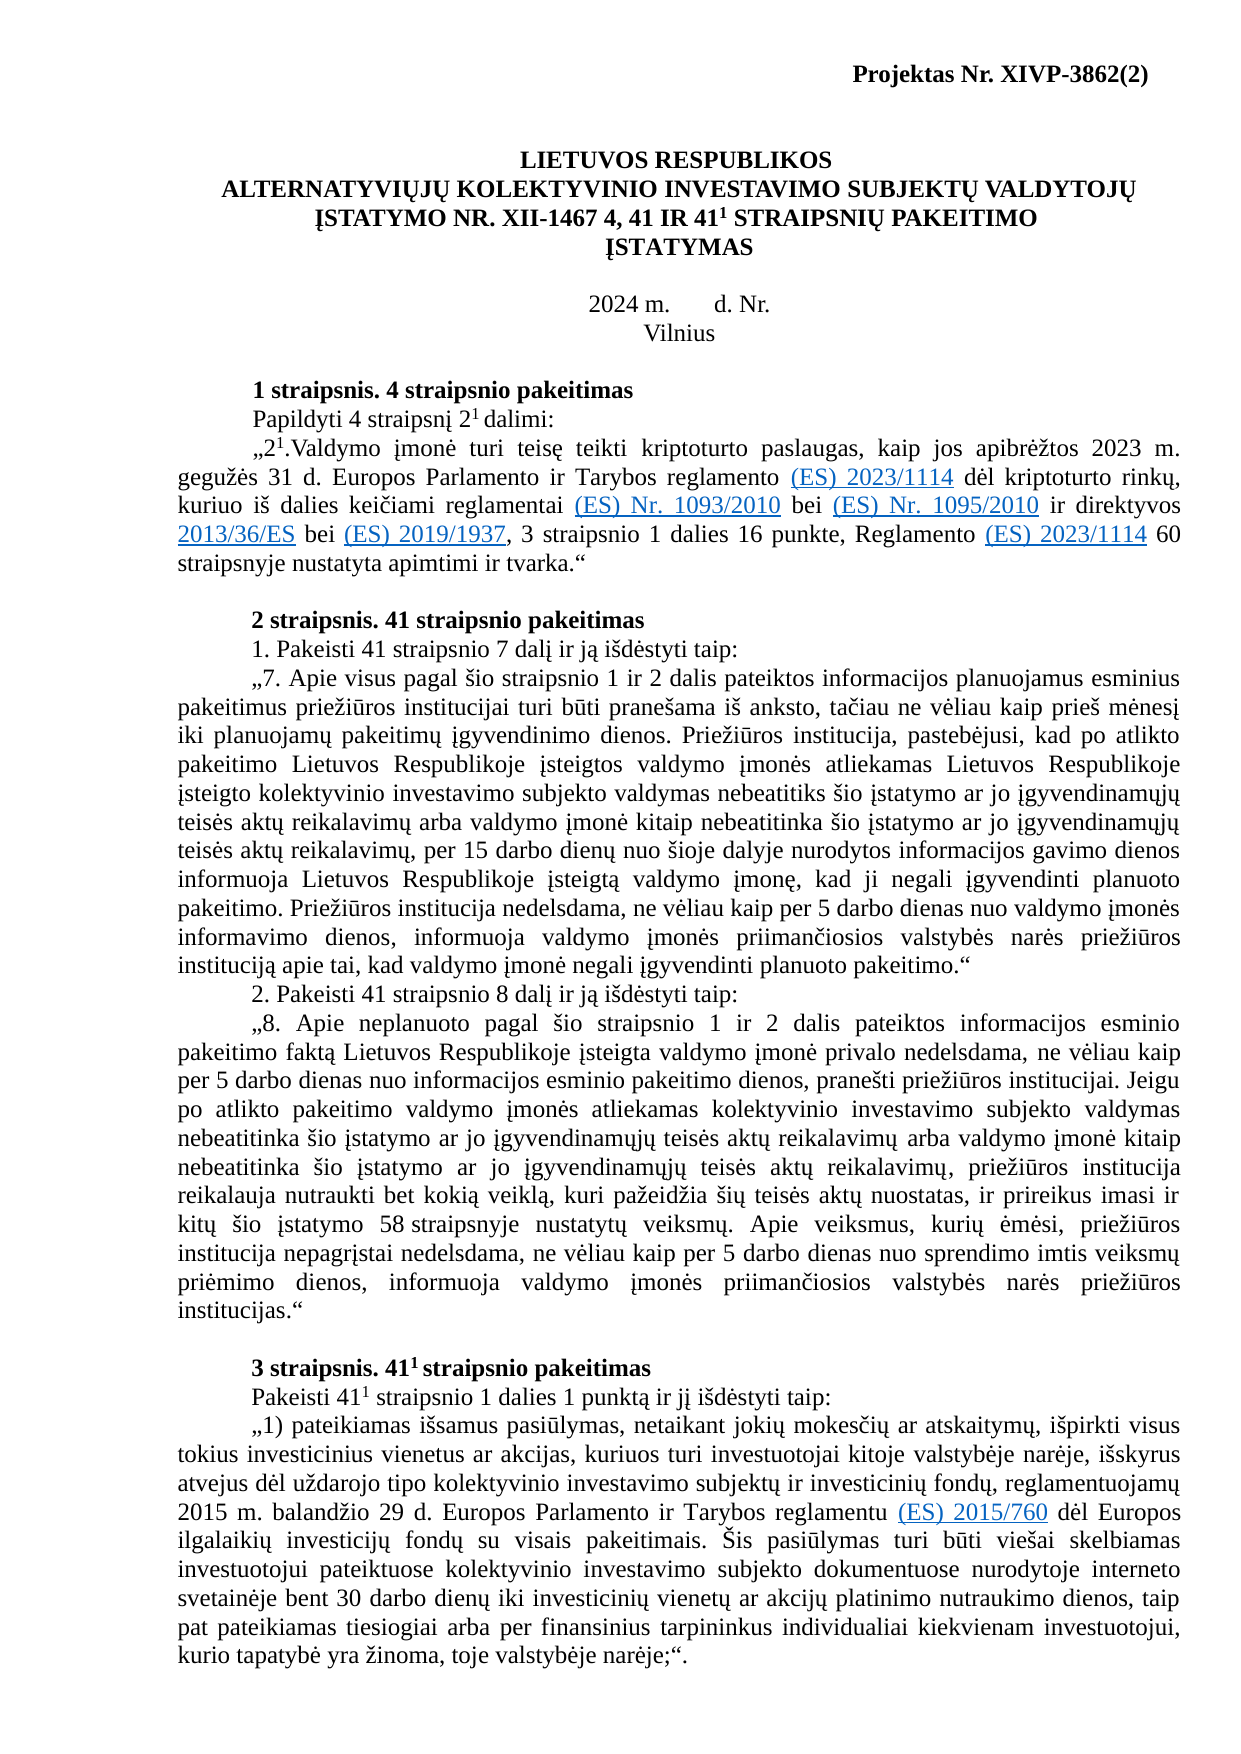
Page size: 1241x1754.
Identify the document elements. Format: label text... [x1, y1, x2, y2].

text „8. Apie neplanuoto pagal šio straipsnio 1 ir 2 dalis pateiktos informacijos esminio pakeitimo faktą Lietuvos Respublikoje įsteigta valdymo įmonė privalo nedelsdama, ne vėliau kaip per 5 darbo dienas nuo informacijos esminio pakeitimo dienos, pranešti priežiūros institucijai. Jeigu po atlikto pakeitimo valdymo įmonės atliekamas kolektyvinio investavimo subjekto valdymas nebeatitinka šio įstatymo ar jo įgyvendinamųjų teisės aktų reikalavimų arba valdymo įmonė kitaip nebeatitinka šio įstatymo ar jo įgyvendinamųjų teisės aktų reikalavimų, priežiūros institucija reikalauja nutraukti bet kokią veiklą, kuri pažeidžia šių teisės aktų nuostatas, ir prireikus imasi ir kitų šio įstatymo 58 straipsnyje nustatytų veiksmų. Apie veiksmus, kurių ėmėsi, priežiūros institucija nepagrįstai nedelsdama, ne vėliau kaip per 5 darbo dienas nuo sprendimo imtis veiksmų priėmimo dienos, informuoja valdymo įmonės priimančiosios valstybės narės priežiūros institucijas.“ [177, 1008, 1181, 1324]
text 2024 m. d. Nr. [177, 289, 1181, 318]
text 2 straipsnis. 41 straipsnio pakeitimas [177, 605, 1181, 634]
text Vilnius [177, 318, 1181, 347]
text ĮSTATYMAS [177, 232, 1181, 260]
text LIETUVOS RESPUBLIKOS [177, 145, 1181, 174]
text Papildyti 4 straipsnį 21 dalimi: [252, 404, 1181, 433]
text 2. Pakeisti 41 straipsnio 8 dalį ir ją išdėstyti taip: [251, 979, 1181, 1008]
text 1 straipsnis. 4 straipsnio pakeitimas [177, 375, 1181, 404]
text Projektas Nr. XIVP-3862(2) [717, 59, 1181, 88]
text „1) pateikiamas išsamus pasiūlymas, netaikant jokių mokesčių ar atskaitymų, išpirkti visus tokius investicinius vienetus ar akcijas, kuriuos turi investuotojai kitoje valstybėje narėje, išskyrus atvejus dėl uždarojo tipo kolektyvinio investavimo subjektų ir investicinių fondų, reglamentuojamų 2015 m. balandžio 29 d. Europos Parlamento ir Tarybos reglamentu (ES) 2015/760 dėl Europos ilgalaikių investicijų fondų su visais pakeitimais. Šis pasiūlymas turi būti viešai skelbiamas investuotojui pateiktuose kolektyvinio investavimo subjekto dokumentuose nurodytoje interneto svetainėje bent 30 darbo dienų iki investicinių vienetų ar akcijų platinimo nutraukimo dienos, taip pat pateikiamas tiesiogiai arba per finansinius tarpininkus individualiai kiekvienam investuotojui, kurio tapatybė yra žinoma, toje valstybėje narėje;“. [177, 1410, 1181, 1669]
text ALTERNATYVIŲJŲ KOLEKTYVINIO INVESTAVIMO SUBJEKTŲ VALDYTOJŲ ĮSTATYMO NR. XII-1467 4, 41 IR 411 STRAIPSNIŲ PAKEITIMO [177, 174, 1181, 232]
text Pakeisti 411 straipsnio 1 dalies 1 punktą ir jį išdėstyti taip: [177, 1382, 1181, 1410]
text 1. Pakeisti 41 straipsnio 7 dalį ir ją išdėstyti taip: [251, 634, 1181, 663]
text „21.Valdymo įmonė turi teisę teikti kriptoturto paslaugas, kaip jos apibrėžtos 2023 m. gegužės 31 d. Europos Parlamento ir Tarybos reglamento (ES) 2023/1114 dėl kriptoturto rinkų, kuriuo iš dalies keičiami reglamentai (ES) Nr. 1093/2010 bei (ES) Nr. 1095/2010 ir direktyvos 2013/36/ES bei (ES) 2019/1937, 3 straipsnio 1 dalies 16 punkte, Reglamento (ES) 2023/1114 60 straipsnyje nustatyta apimtimi ir tvarka.“ [177, 433, 1181, 577]
text „7. Apie visus pagal šio straipsnio 1 ir 2 dalis pateiktos informacijos planuojamus esminius pakeitimus priežiūros institucijai turi būti pranešama iš anksto, tačiau ne vėliau kaip prieš mėnesį iki planuojamų pakeitimų įgyvendinimo dienos. Priežiūros institucija, pastebėjusi, kad po atlikto pakeitimo Lietuvos Respublikoje įsteigtos valdymo įmonės atliekamas Lietuvos Respublikoje įsteigto kolektyvinio investavimo subjekto valdymas nebeatitiks šio įstatymo ar jo įgyvendinamųjų teisės aktų reikalavimų arba valdymo įmonė kitaip nebeatitinka šio įstatymo ar jo įgyvendinamųjų teisės aktų reikalavimų, per 15 darbo dienų nuo šioje dalyje nurodytos informacijos gavimo dienos informuoja Lietuvos Respublikoje įsteigtą valdymo įmonę, kad ji negali įgyvendinti planuoto pakeitimo. Priežiūros institucija nedelsdama, ne vėliau kaip per 5 darbo dienas nuo valdymo įmonės informavimo dienos, informuoja valdymo įmonės priimančiosios valstybės narės priežiūros instituciją apie tai, kad valdymo įmonė negali įgyvendinti planuoto pakeitimo.“ [177, 663, 1181, 979]
text 3 straipsnis. 411 straipsnio pakeitimas [177, 1353, 1181, 1382]
